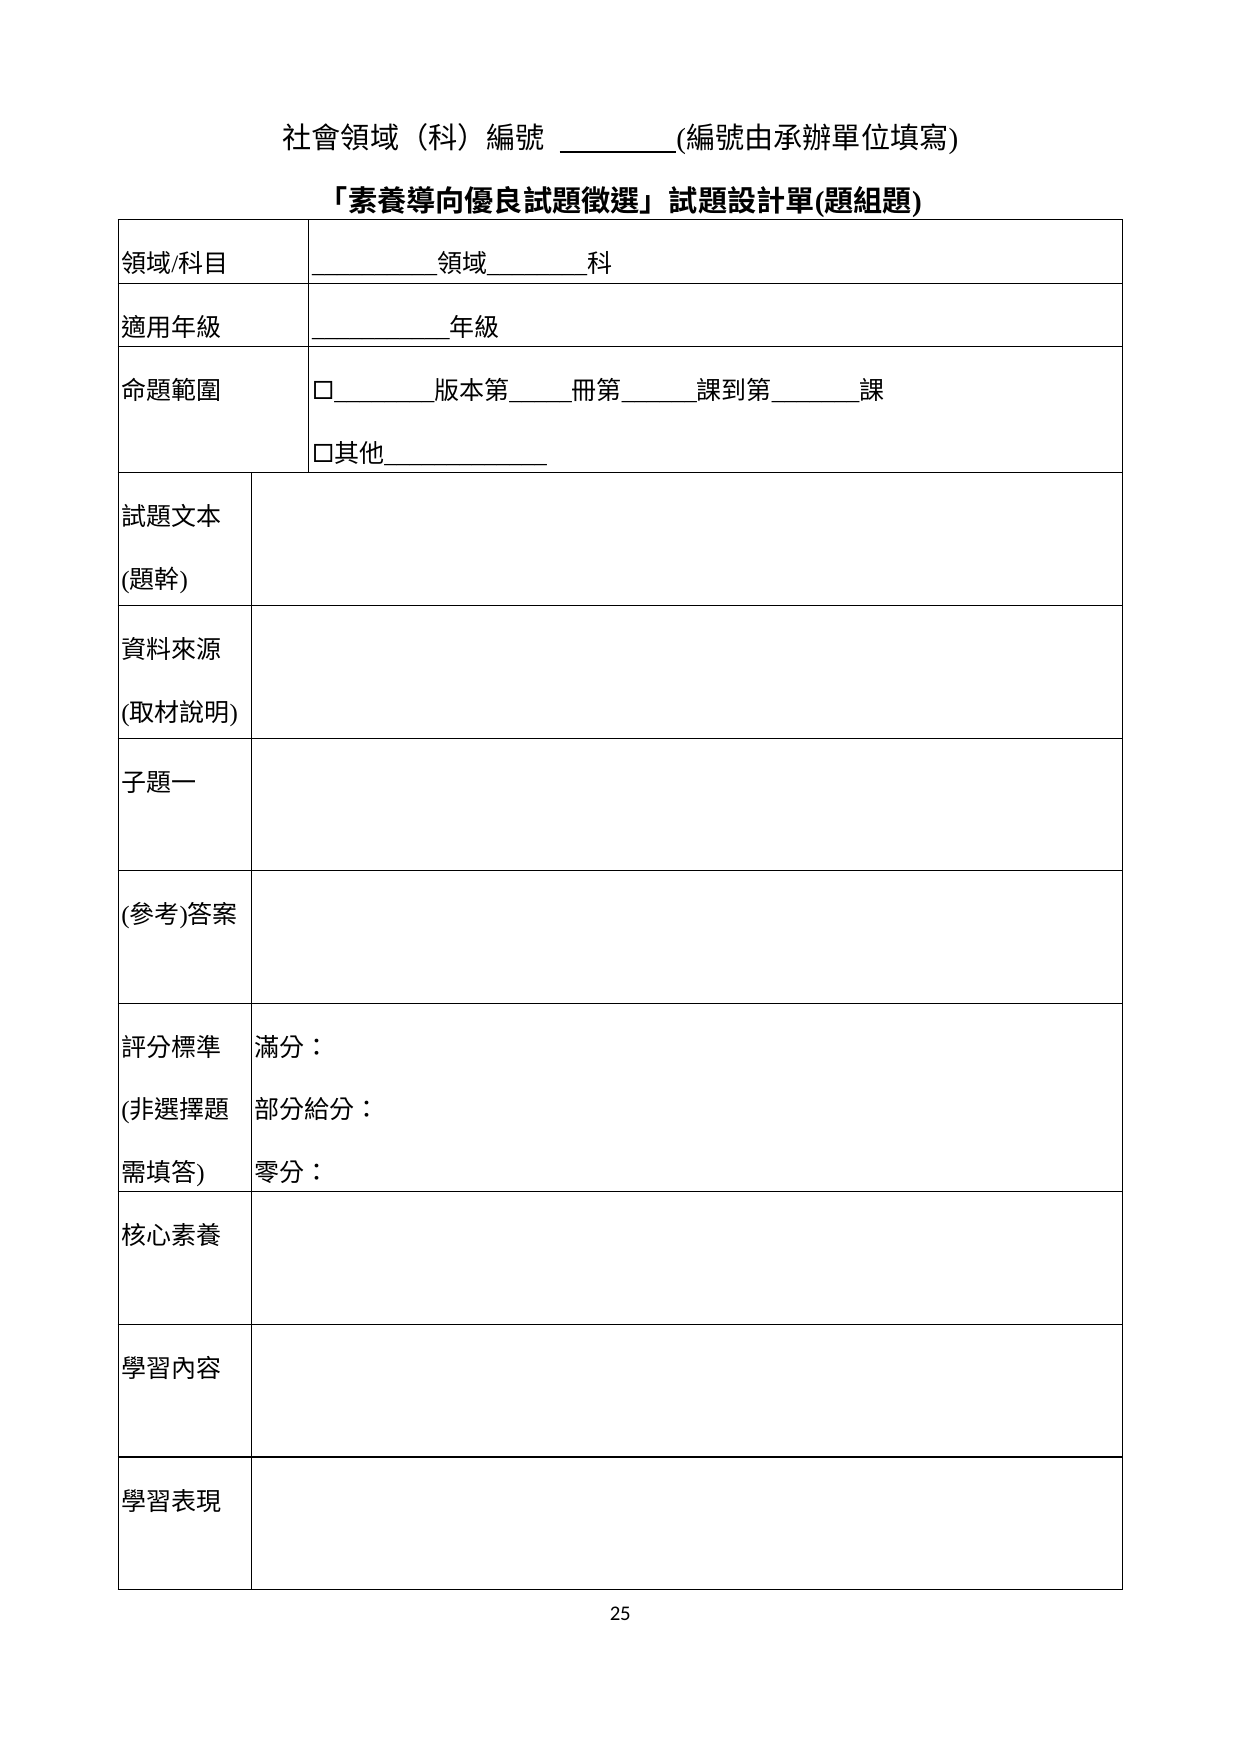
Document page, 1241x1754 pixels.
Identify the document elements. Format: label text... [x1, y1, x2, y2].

table_cell [252, 1325, 1122, 1456]
table_cell [252, 1458, 1122, 1589]
table_cell 資料來源(取材說明) [119, 606, 251, 737]
table_header 領域/科目 [119, 220, 308, 283]
table_cell 命題範圍 [119, 347, 308, 472]
table_cell (參考)答案 [119, 871, 251, 1003]
table_cell 試題文本(題幹) [119, 473, 251, 605]
table_cell [252, 473, 1122, 605]
table_cell 學習表現 [119, 1458, 251, 1589]
table_cell [252, 871, 1122, 1003]
table_cell 核心素養 [119, 1192, 251, 1324]
table_cell ________版本第_____冊第______課到第_______課 其他_____________ [309, 347, 1122, 472]
table_cell 適用年級 [119, 284, 308, 346]
text 「素養導向優良試題徵選」試題設計單(題組題) [118, 157, 1122, 219]
table_cell ___________年級 [309, 284, 1122, 346]
table_cell [252, 739, 1122, 870]
table_cell [252, 606, 1122, 737]
table_cell 子題一 [119, 739, 251, 870]
table_cell 評分標準 (非選擇題需填答) [119, 1004, 251, 1191]
table_cell 滿分： 部分給分： 零分： [252, 1004, 1122, 1191]
text 社會領域（科）編號 (編號由承辦單位填寫) [118, 94, 1122, 157]
table_cell 學習內容 [119, 1325, 251, 1456]
table_cell [252, 1192, 1122, 1324]
table_header __________領域________科 [309, 220, 1122, 283]
